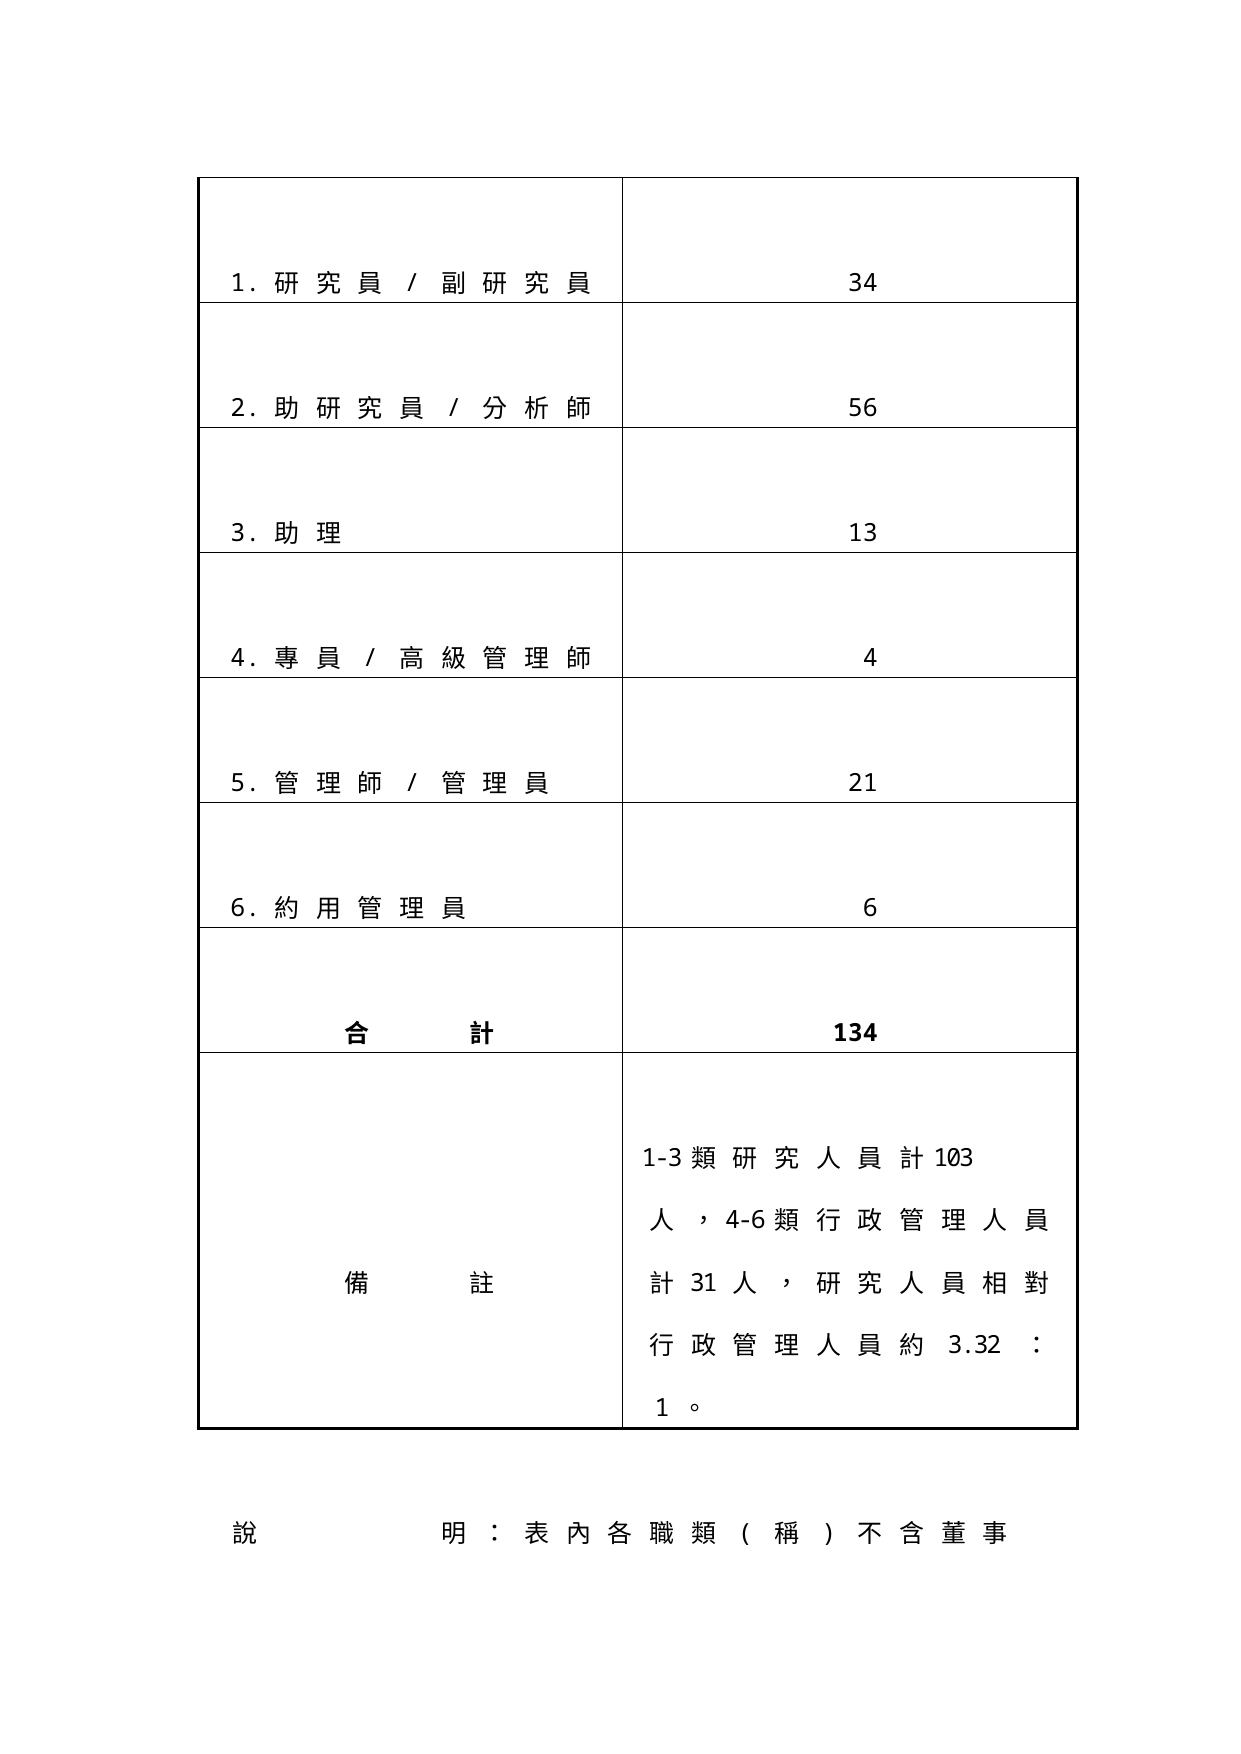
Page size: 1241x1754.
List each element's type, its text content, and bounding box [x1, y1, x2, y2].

table_cell 4.專員/高級管理師 [200, 553, 622, 677]
table_cell 3.助理 [200, 428, 622, 552]
table_cell 5.管理師/管理員 [200, 678, 622, 802]
table_cell 合 計 [200, 928, 622, 1052]
table_cell 6.約用管理員 [200, 803, 622, 927]
table_cell 34 [623, 178, 1076, 302]
table_cell 6 [623, 803, 1076, 927]
table_cell 1-3類研究人員計103人，4-6類行政管理人員計31人，研究人員相對行政管理人員約3.32：1。 [623, 1053, 1076, 1427]
table_cell 備 註 [200, 1053, 622, 1427]
text 說 明：表內各職類(稱)不含董事 [186, 1490, 1052, 1552]
table_cell 1.研究員/副研究員 [200, 178, 622, 302]
table_cell 21 [623, 678, 1076, 802]
table_cell 13 [623, 428, 1076, 552]
table_cell 56 [623, 303, 1076, 427]
table_cell 134 [623, 928, 1076, 1052]
table_cell 4 [623, 553, 1076, 677]
table_cell 2.助研究員/分析師 [200, 303, 622, 427]
